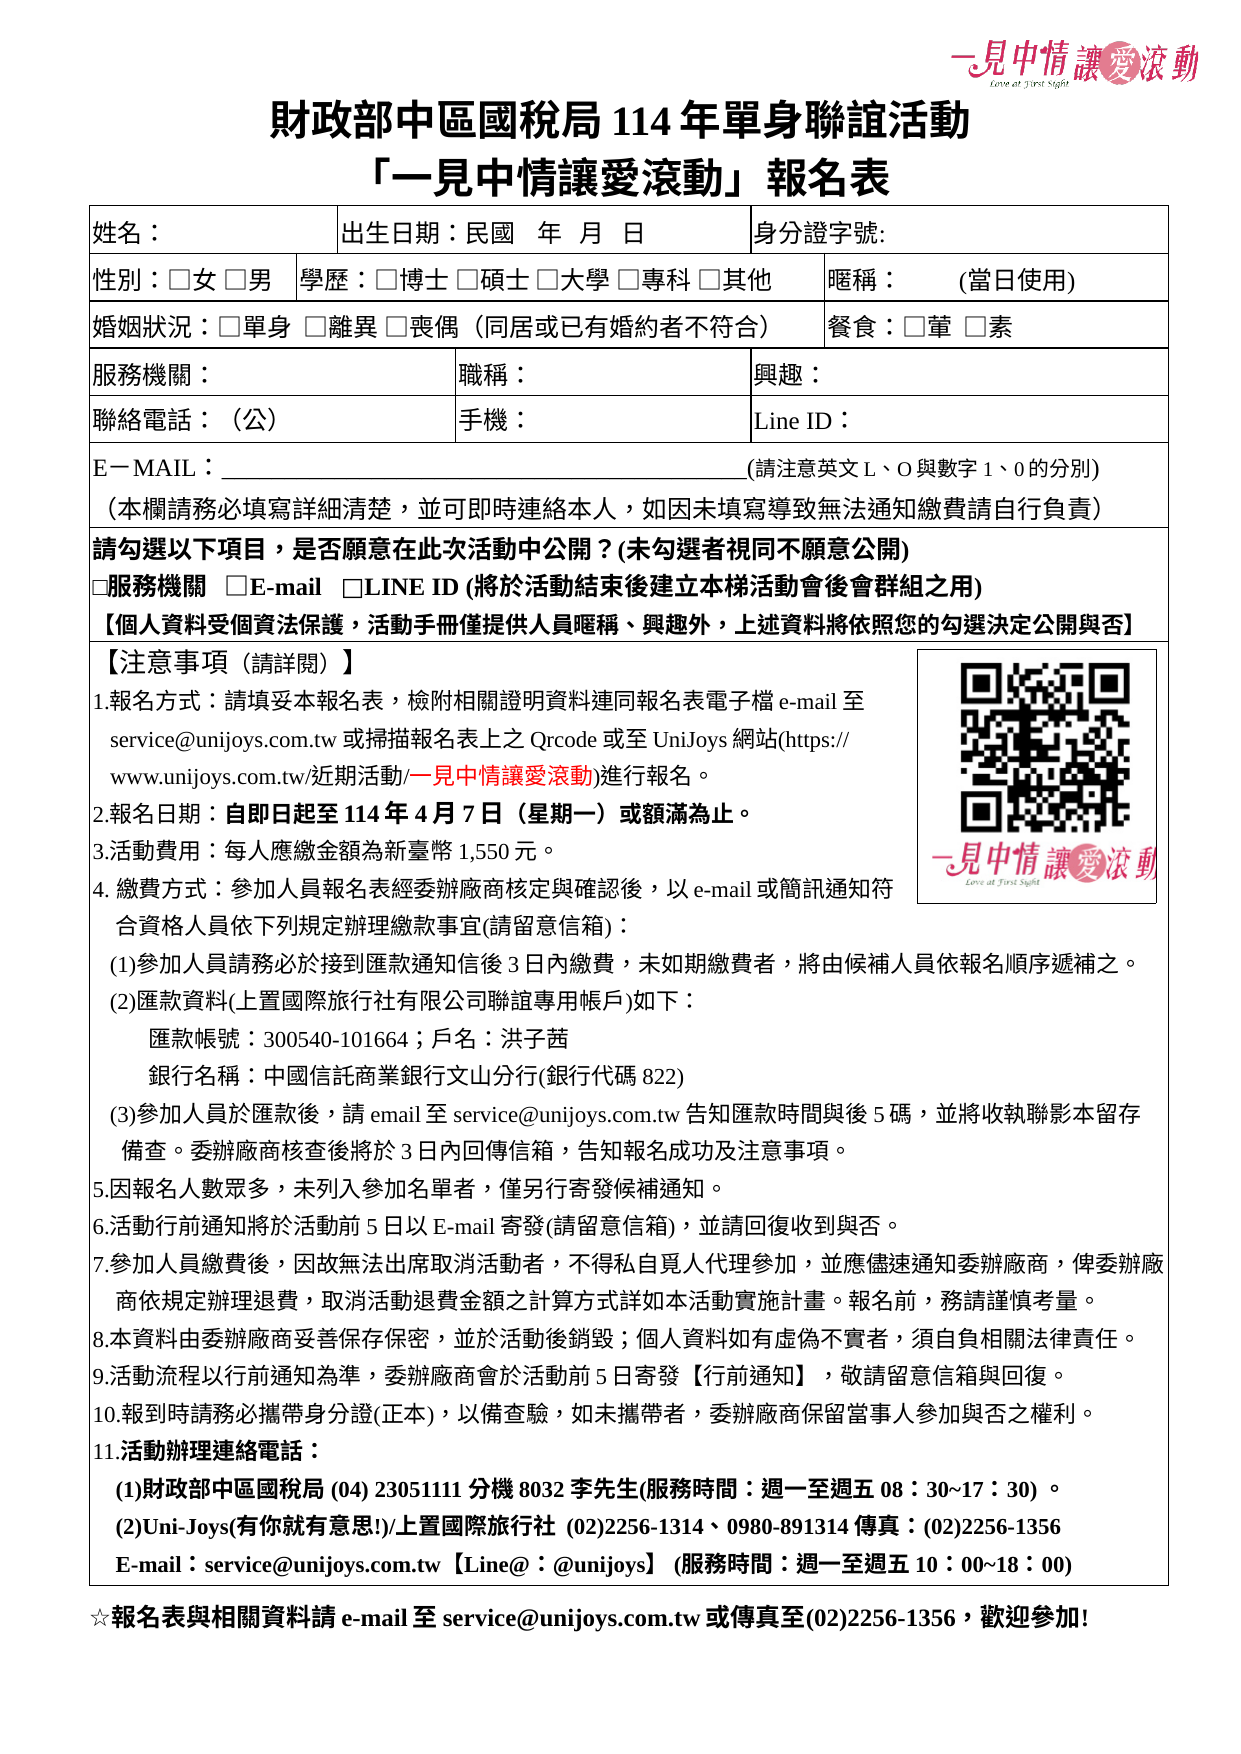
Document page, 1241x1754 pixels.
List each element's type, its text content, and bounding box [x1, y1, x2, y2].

table_header 出生日期：民國 年 月 日 [338, 206, 750, 253]
table_cell 性別：□女 □男 [90, 254, 296, 300]
picture [932, 657, 1156, 888]
table_cell 職稱： [456, 349, 750, 394]
table_header 身分證字號: [752, 206, 1168, 253]
table_cell 暱稱： (當日使用) [825, 254, 1168, 300]
table_cell 餐食：□葷 □素 [825, 302, 1168, 347]
table_cell 學歷：□博士 □碩士 □大學 □專科 □其他 [297, 254, 824, 300]
table_header 姓名： [90, 206, 337, 253]
table_cell 請勾選以下項目，是否願意在此次活動中公開？(未勾選者視同不願意公開) □服務機關 □E-mail □LINE ID (將於活動結束後建立本梯活動會後會群組之用) 【個人資料受個資法保護，活動手冊僅提供人員暱稱、興趣外，上述資料將依照您的勾選決定公開與否】 [90, 528, 1168, 641]
table_cell 【注意事項（請詳閱）】 1.報名方式：請填妥本報名表，檢附相關證明資料連同報名表電子檔e-mail至service@unijoys.com.tw或掃描報名表上之Qrcode或至UniJoys網站(https://www.unijoys.com.tw/近期活動/一見中情讓愛滾動)進行報名。 2.報名日期：自即日起至114年4月7日（星期一）或額滿為止。 3.活動費用：每人應繳金額為新臺幣1,550元。 4. 繳費方式：參加人員報名表經委辦廠商核定與確認後，以e-mail或簡訊通知符合資格人員依下列規定辦理繳款事宜(請留意信箱)： (1)參加人員請務必於接到匯款通知信後3日內繳費，未如期繳費者，將由候補人員依報名順序遞補之。 (2)匯款資料(上置國際旅行社有限公司聯誼專用帳戶)如下： 匯款帳號：300540-101664；戶名：洪子茜 銀行名稱：中國信託商業銀行文山分行(銀行代碼822) (3)參加人員於匯款後，請email至service@unijoys.com.tw告知匯款時間與後5碼，並將收執聯影本留存 備查。委辦廠商核查後將於3日內回傳信箱，告知報名成功及注意事項。 5.因報名人數眾多，未列入參加名單者，僅另行寄發候補通知。 6.活動行前通知將於活動前5日以E-mail寄發(請留意信箱)，並請回復收到與否。 7.參加人員繳費後，因故無法出席取消活動者，不得私自覓人代理參加，並應儘速通知委辦廠商，俾委辦廠商依規定辦理退費，取消活動退費金額之計算方式詳如本活動實施計畫。報名前，務請謹慎考量。 8.本資料由委辦廠商妥善保存保密，並於活動後銷毀；個人資料如有虛偽不實者，須自負相關法律責任。 9.活動流程以行前通知為準，委辦廠商會於活動前5日寄發【行前通知】，敬請留意信箱與回復。 10.報到時請務必攜帶身分證(正本)，以備查驗，如未攜帶者，委辦廠商保留當事人參加與否之權利。 11.活動辦理連絡電話： (1)財政部中區國稅局 (04) 23051111 分機8032 李先生(服務時間：週一至週五08：30~17：30) 。 (2)Uni-Joys(有你就有意思!)/上置國際旅行社 (02)2256-1314、0980-891314 傳真：(02)2256-1356 E-mail：service@unijoys.com.tw【Line@：@unijoys】 (服務時間：週一至週五10：00~18：00) [90, 642, 1168, 1585]
table_cell 聯絡電話：（公） [90, 396, 455, 442]
table_cell 興趣： [752, 349, 1168, 394]
table_cell Line ID： [752, 396, 1168, 442]
table_cell 婚姻狀況：□單身 □離異 □喪偶（同居或已有婚約者不符合） [90, 302, 824, 347]
table_cell E－MAIL：__________________________________________(請注意英文L、O與數字1、0的分別) （本欄請務必填寫詳細清楚，並可即時連絡本人，如因未填寫導致無法通知繳費請自行負責） [90, 443, 1168, 527]
picture [951, 40, 1199, 89]
text 「一見中情讓愛滾動」報名表 [89, 147, 1152, 205]
table_cell 服務機關： [90, 349, 455, 394]
text 財政部中區國稅局114年單身聯誼活動 [89, 89, 1152, 147]
table_cell 手機： [456, 396, 750, 442]
text ☆報名表與相關資料請e-mail至service@unijoys.com.tw或傳真至(02)2256-1356，歡迎參加! [89, 1586, 1152, 1636]
